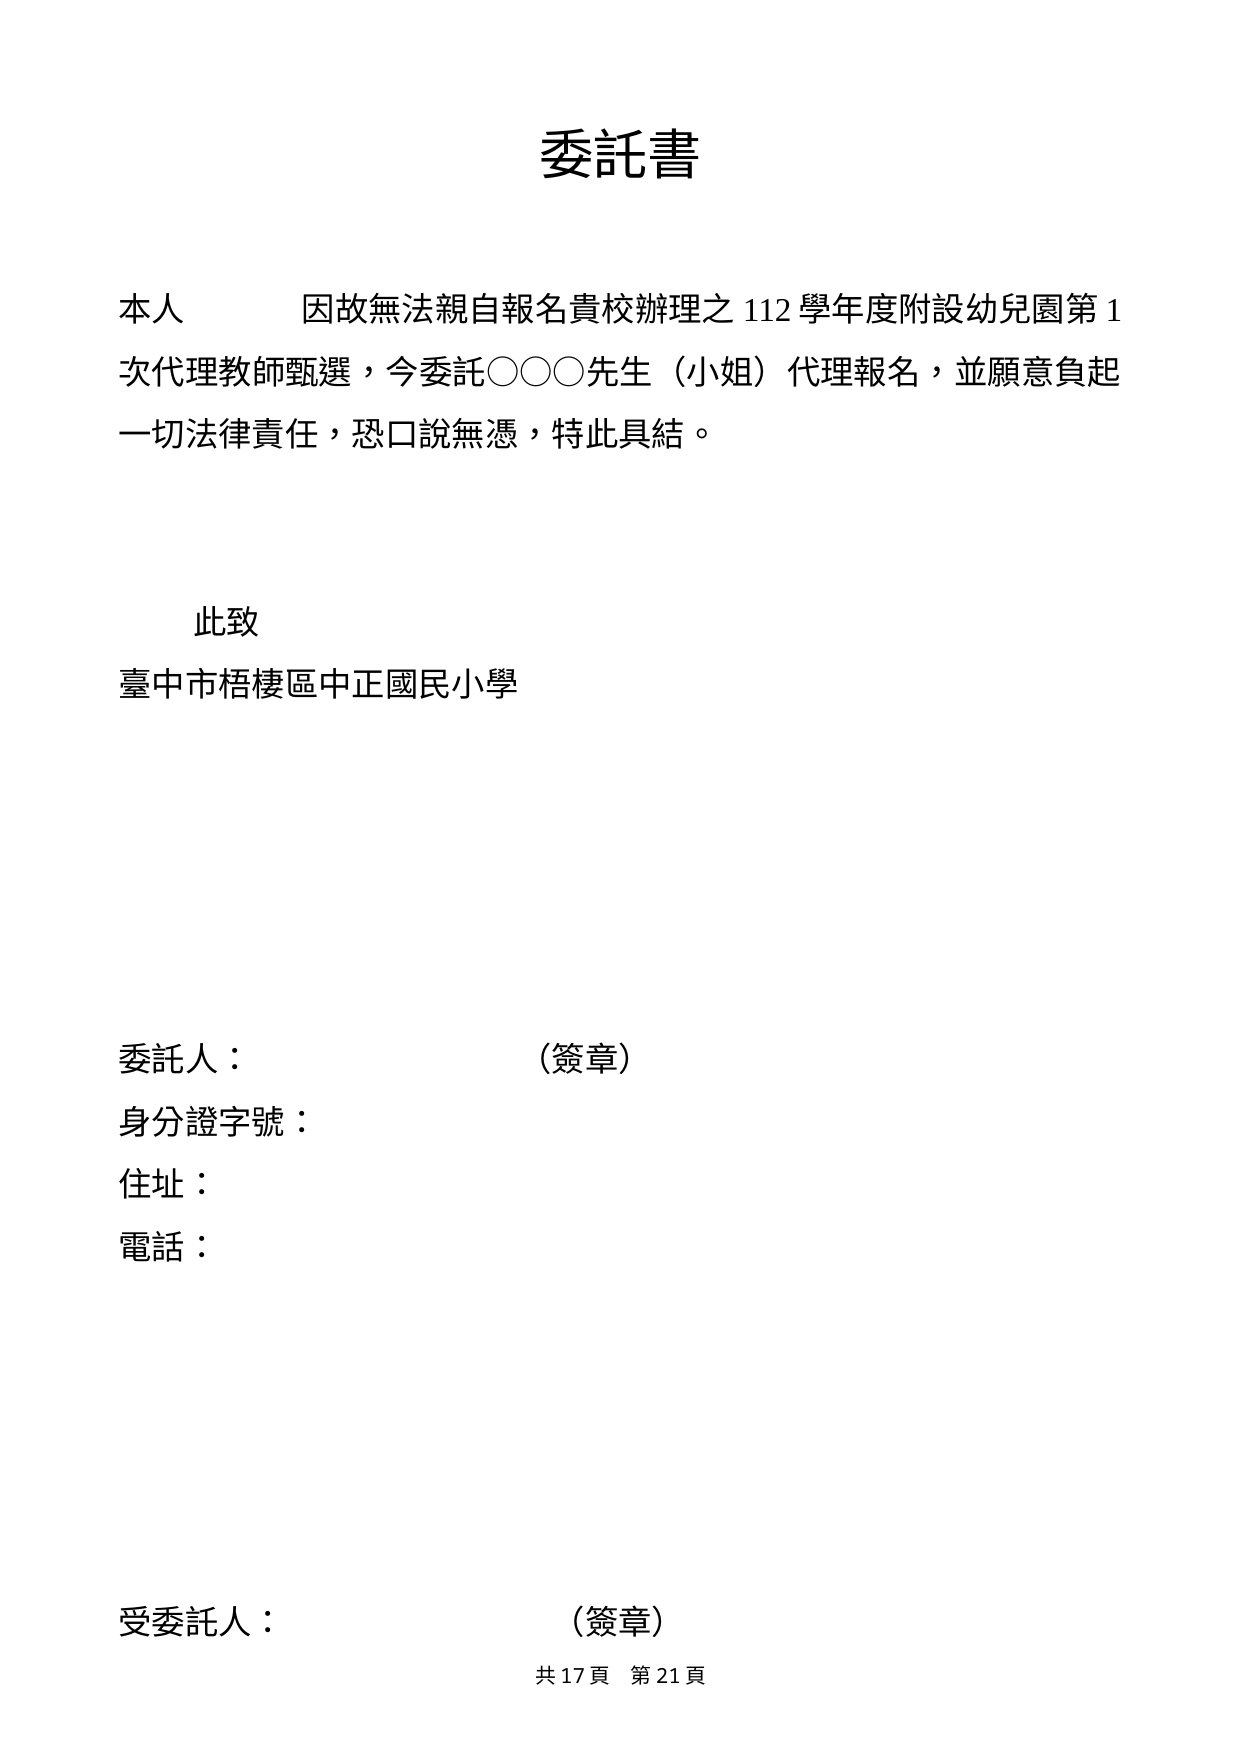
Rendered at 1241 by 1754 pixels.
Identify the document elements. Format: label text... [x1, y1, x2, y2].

text 電話： [118, 1203, 1122, 1266]
text 委託人： （簽章） [118, 1016, 1122, 1078]
text 此致 [118, 578, 1122, 641]
text 委託書 [118, 78, 1122, 203]
text 本人 因故無法親自報名貴校辦理之112學年度附設幼兒園第1次代理教師甄選，今委託○○○先生（小姐）代理報名，並願意負起一切法律責任，恐口說無憑，特此具結。 [118, 266, 1122, 453]
text 身分證字號： [118, 1078, 1122, 1141]
text 受委託人： （簽章） [118, 1578, 1122, 1641]
text 住址： [118, 1141, 1122, 1203]
text 臺中市梧棲區中正國民小學 [118, 641, 1122, 703]
